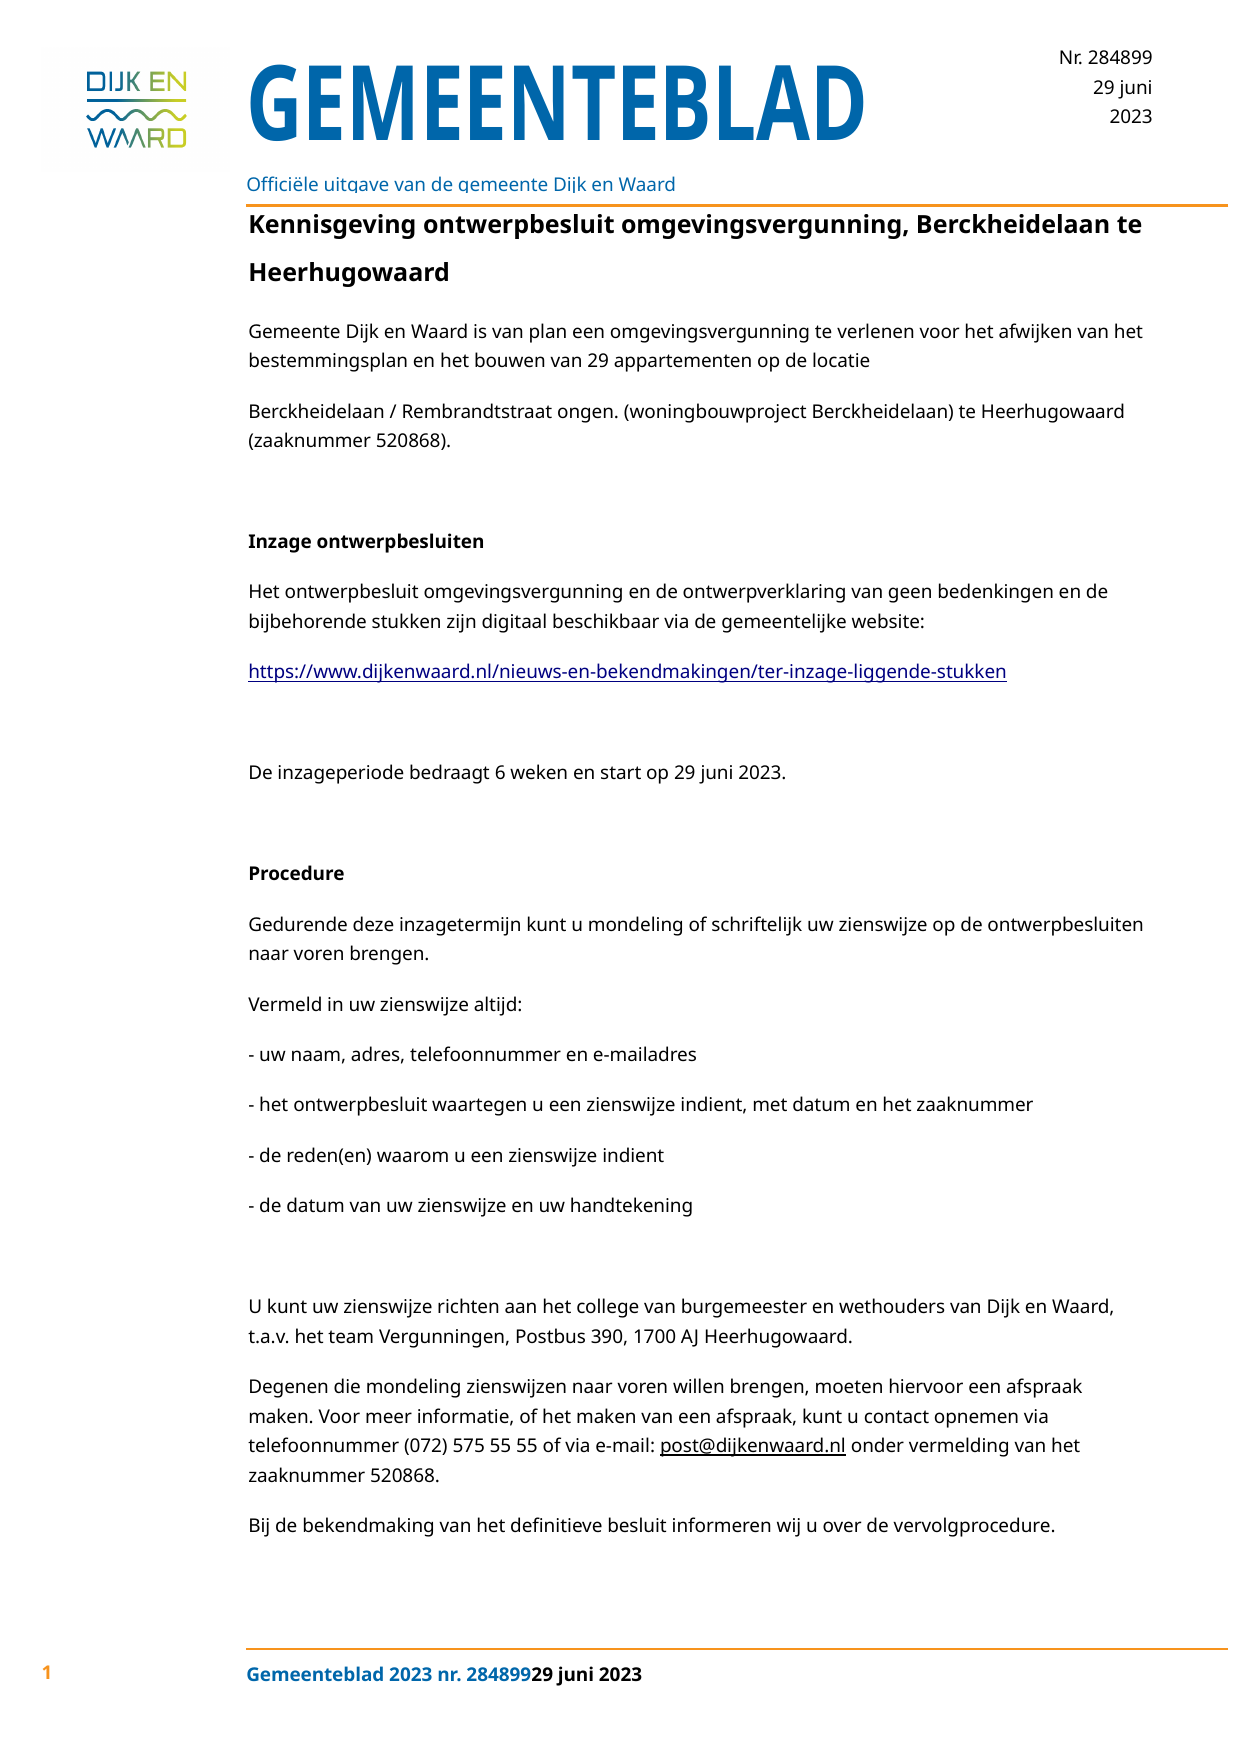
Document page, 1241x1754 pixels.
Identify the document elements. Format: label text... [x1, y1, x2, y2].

text U kunt uw zienswijze richten aan het college van burgemeester en wethouders van Dijk en Waard, t.a.v. het team Vergunningen, Postbus 390, 1700 AJ Heerhugowaard. [248, 1293, 1152, 1349]
text Procedure [248, 860, 1152, 886]
text - uw naam, adres, telefoonnummer en e-mailadres [248, 1041, 1152, 1067]
picture [41, 47, 231, 172]
text Vermeld in uw zienswijze altijd: [248, 991, 1152, 1017]
text Gemeente Dijk en Waard is van plan een omgevingsvergunning te verlenen voor het afwijken van het bestemmingsplan en het bouwen van 29 appartementen op de locatie [248, 318, 1152, 373]
text - de datum van uw zienswijze en uw handtekening [248, 1192, 1152, 1218]
text Berckheidelaan / Rembrandtstraat ongen. (woningbouwproject Berckheidelaan) te Heerhugowaard (zaaknummer 520868). [248, 398, 1152, 453]
text Het ontwerpbesluit omgevingsvergunning en de ontwerpverklaring van geen bedenkingen en de bijbehorende stukken zijn digitaal beschikbaar via de gemeentelijke website: [248, 579, 1152, 634]
text Inzage ontwerpbesluiten [248, 528, 1152, 554]
text De inzageperiode bedraagt 6 weken en start op 29 juni 2023. [248, 759, 1152, 785]
text Bij de bekendmaking van het definitieve besluit informeren wij u over de vervolgprocedure. [248, 1512, 1152, 1538]
text Kennisgeving ontwerpbesluit omgevingsvergunning, Berckheidelaan te Heerhugowaard [248, 207, 1152, 288]
text - de reden(en) waarom u een zienswijze indient [248, 1142, 1152, 1168]
text Gedurende deze inzagetermijn kunt u mondeling of schriftelijk uw zienswijze op de ontwerpbesluiten naar voren brengen. [248, 911, 1152, 966]
text - het ontwerpbesluit waartegen u een zienswijze indient, met datum en het zaaknummer [248, 1092, 1152, 1117]
text https://www.dijkenwaard.nl/nieuws-en-bekendmakingen/ter-inzage-liggende-stukken [248, 659, 1152, 684]
text Degenen die mondeling zienswijzen naar voren willen brengen, moeten hiervoor een afspraak maken. Voor meer informatie, of het maken van een afspraak, kunt u contact opnemen via telefoonnummer (072) 575 55 55 of via e-mail: post@dijkenwaard.nl onder vermelding van het zaaknummer 520868. [248, 1373, 1152, 1488]
